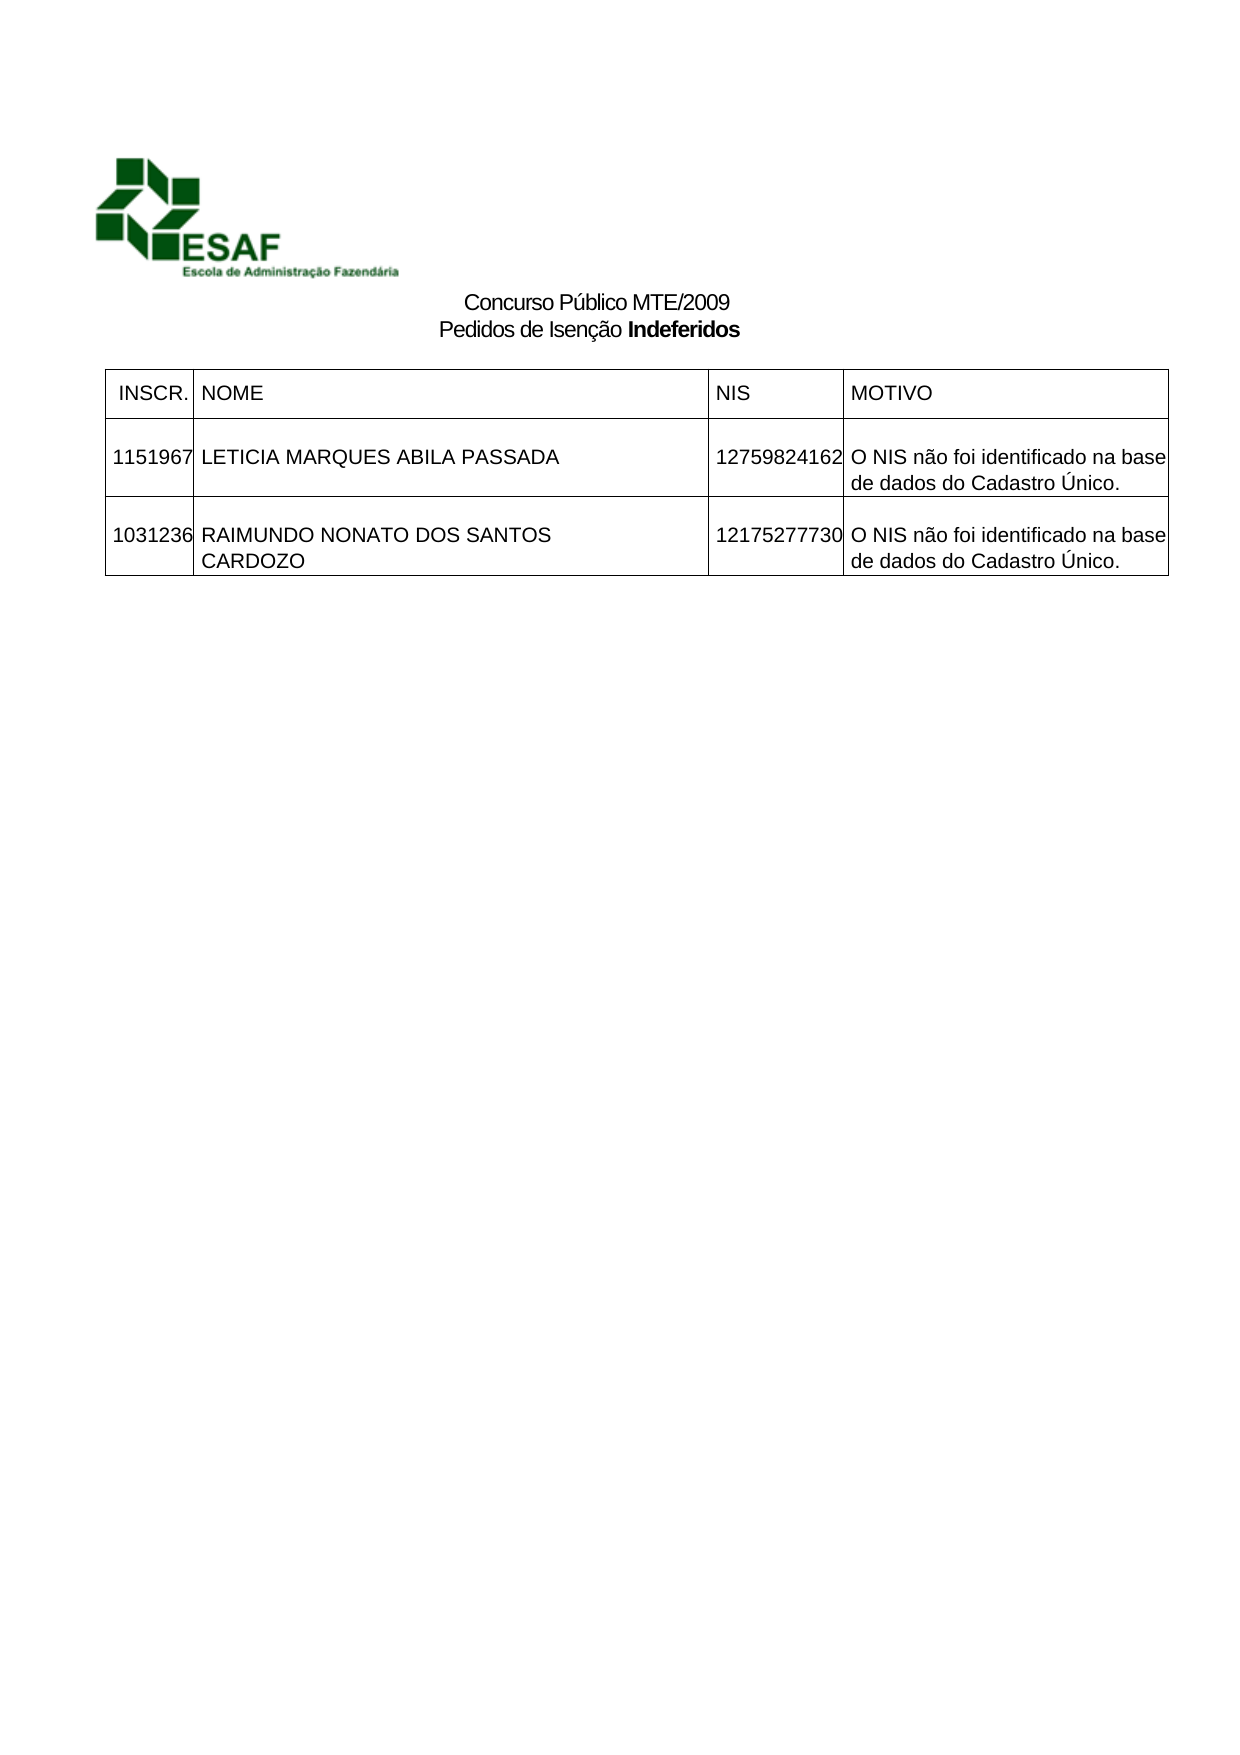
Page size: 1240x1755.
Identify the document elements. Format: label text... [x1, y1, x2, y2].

table_cell 1031236 [106, 497, 193, 575]
table_cell 12175277730 [709, 497, 843, 575]
table_cell RAIMUNDO NONATO DOS SANTOS CARDOZO [194, 497, 708, 575]
table_header INSCR. [106, 370, 193, 417]
table_header NIS [709, 370, 843, 417]
table_header NOME [194, 370, 708, 417]
text Pedidos de Isenção Indeferidos [91, 316, 1089, 342]
table_cell 12759824162 [709, 419, 843, 496]
table_cell LETICIA MARQUES ABILA PASSADA [194, 419, 708, 496]
text Concurso Público MTE/2009 [106, 289, 1089, 316]
table_cell 1151967 [106, 419, 193, 496]
table_cell O NIS não foi identificado na base de dados do Cadastro Único. [844, 419, 1168, 496]
table_header MOTIVO [844, 370, 1168, 417]
table_cell O NIS não foi identificado na base de dados do Cadastro Único. [844, 497, 1168, 575]
